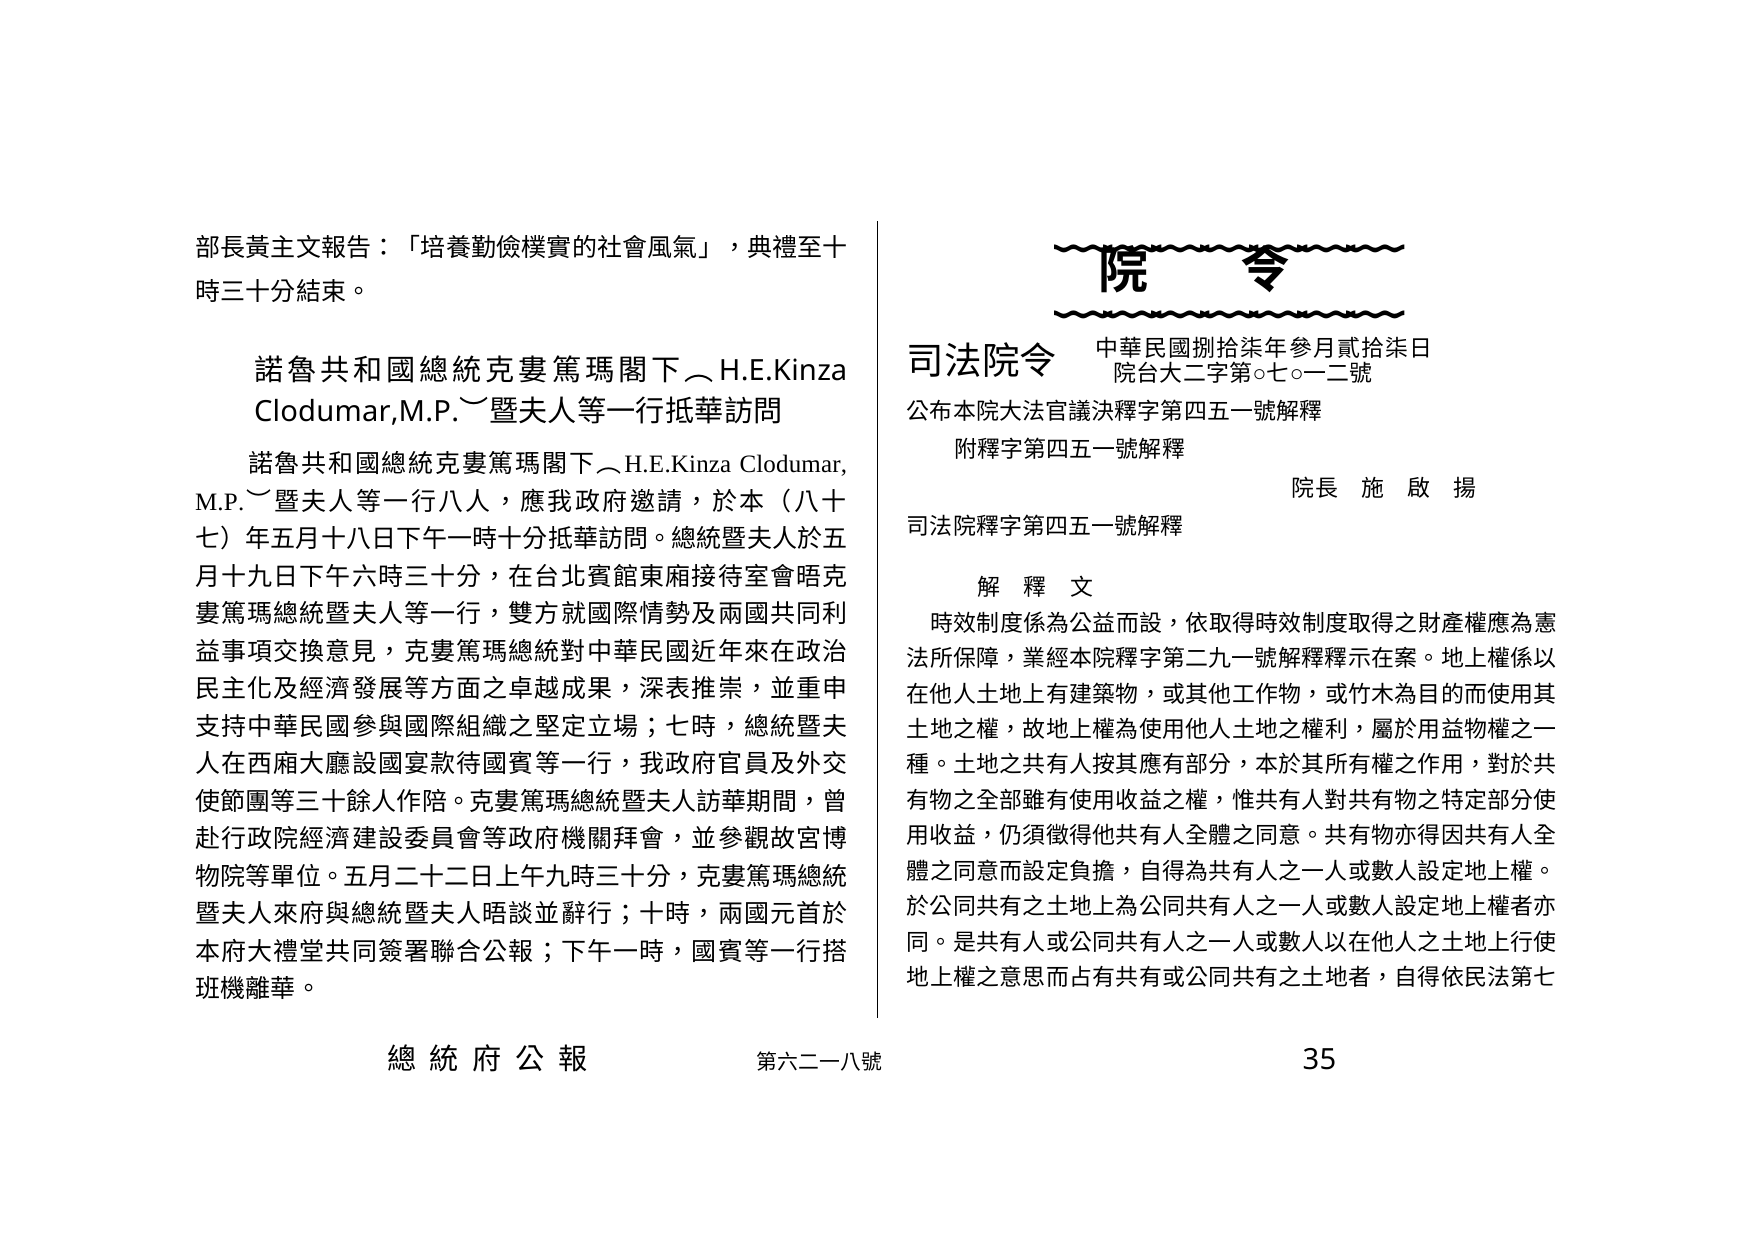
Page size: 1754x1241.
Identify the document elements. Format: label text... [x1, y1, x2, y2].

text 院長 施 啟 揚 [907, 465, 1476, 504]
text 附釋字第四五一號解釋 [907, 427, 1559, 465]
text 公布本院大法官議決釋字第四五一號解釋 [907, 388, 1559, 427]
table_cell ﹏﹏﹏﹏﹏﹏﹏ [1051, 299, 1564, 324]
table_cell 院令 [1051, 247, 1564, 299]
table_header 司法院令 [904, 336, 1093, 388]
table_header [904, 222, 1051, 247]
table_cell [904, 299, 1051, 324]
text 諾魯共和國總統克婁篤瑪閣下︵H.E.Kinza Clodumar,M.P.︶暨夫人等一行抵華訪問 [254, 347, 847, 430]
text 解 釋 文 [907, 567, 1559, 603]
text 部長黃主文報告：「培養勤儉樸實的社會風氣」，典禮至十時三十分結束。 [195, 222, 847, 309]
table_header 中華民國捌拾柒年參月貳拾柒日 院台大二字第○七○一二號 [1093, 336, 1565, 388]
table_cell [904, 247, 1051, 299]
text 司法院釋字第四五一號解釋 [907, 504, 1559, 542]
table_header ﹏﹏﹏﹏﹏﹏﹏ [1051, 222, 1564, 247]
text 時效制度係為公益而設，依取得時效制度取得之財產權應為憲法所保障，業經本院釋字第二九一號解釋釋示在案。地上權係以在他人土地上有建築物，或其他工作物，或竹木為目的而使用其土地之權，故地上權為使用他人土地之權利，屬於用益物權之一種。土地之共有人按其應有部分，本於其所有權之作用，對於共有物之全部雖有使用收益之權，惟共有人對共有物之特定部分使用收益，仍須徵得他共有人全體之同意。共有物亦得因共有人全體之同意而設定負擔，自得為共有人之一人或數人設定地上權。於公同共有之土地上為公同共有人之一人或數人設定地上權者亦同。是共有人或公同共有人之一人或數人以在他人之土地上行使地上權之意思而占有共有或公同共有之土地者，自得依民法第七 [907, 603, 1559, 992]
text 諾魯共和國總統克婁篤瑪閣下︵H.E.Kinza Clodumar, M.P.︶暨夫人等一行八人，應我政府邀請，於本（八十七）年五月十八日下午一時十分抵華訪問。總統暨夫人於五月十九日下午六時三十分，在台北賓館東廂接待室會晤克婁篤瑪總統暨夫人等一行，雙方就國際情勢及兩國共同利益事項交換意見，克婁篤瑪總統對中華民國近年來在政治民主化及經濟發展等方面之卓越成果，深表推崇，並重申支持中華民國參與國際組織之堅定立場；七時，總統暨夫人在西廂大廳設國宴款待國賓等一行，我政府官員及外交使節團等三十餘人作陪。克婁篤瑪總統暨夫人訪華期間，曾赴行政院經濟建設委員會等政府機關拜會，並參觀故宮博物院等單位。五月二十二日上午九時三十分，克婁篤瑪總統暨夫人來府與總統暨夫人晤談並辭行；十時，兩國元首於本府大禮堂共同簽署聯合公報；下午一時，國賓等一行搭班機離華。 [195, 442, 847, 1005]
